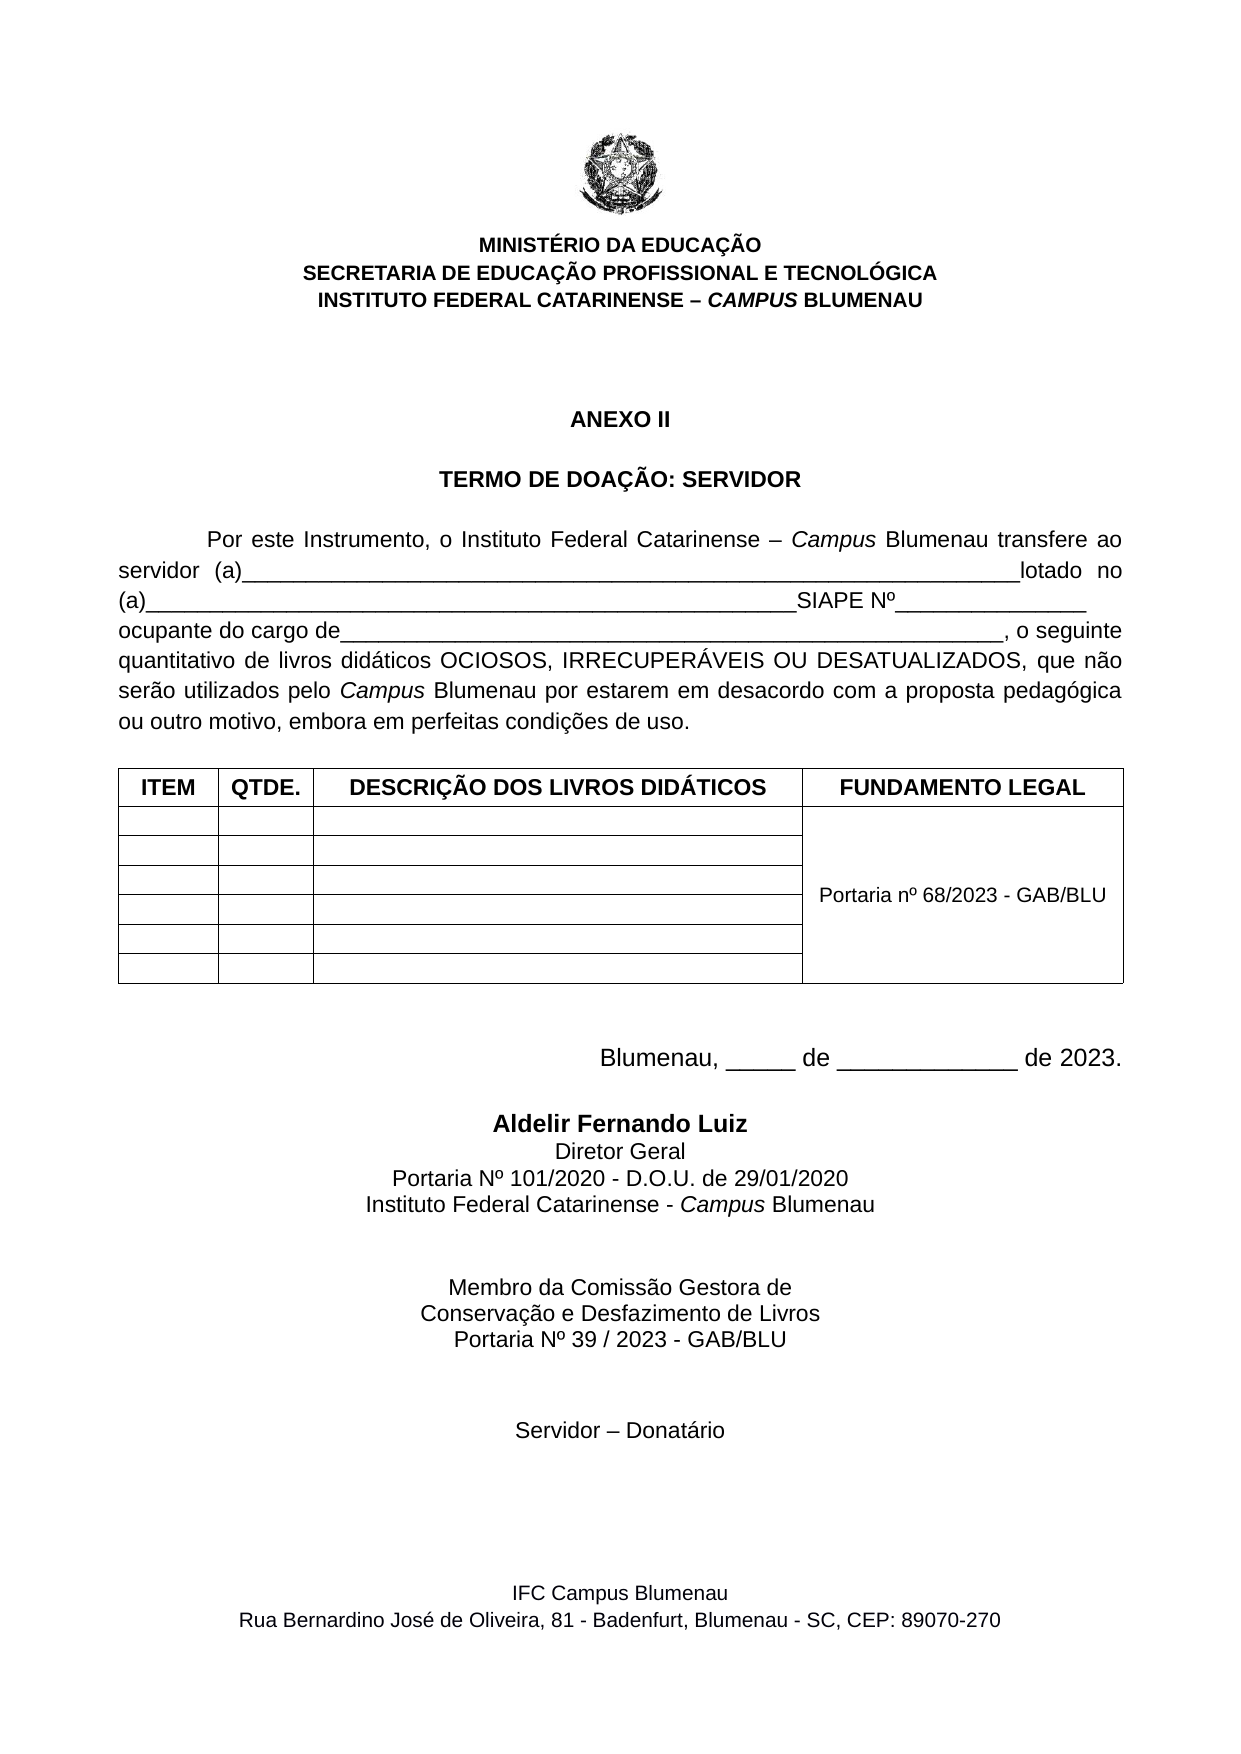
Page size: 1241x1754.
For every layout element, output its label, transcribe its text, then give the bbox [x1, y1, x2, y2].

table_cell [119, 925, 218, 953]
table_cell [219, 866, 313, 894]
table_header ITEM [119, 769, 218, 806]
text Portaria Nº 39 / 2023 - GAB/BLU [118, 1326, 1122, 1353]
table_cell [219, 807, 313, 835]
table_cell [119, 836, 218, 865]
table_header FUNDAMENTO LEGAL [803, 769, 1123, 806]
table_cell [119, 807, 218, 835]
text Conservação e Desfazimento de Livros [118, 1300, 1122, 1326]
text ocupante do cargo de____________________________________________________, o seguinte quantitativo de livros didáticos OCIOSOS, IRRECUPERÁVEIS OU DESATUALIZADOS, que não serão utilizados pelo Campus Blumenau por estarem em desacordo com a proposta pedagógica ou outro motivo, embora em perfeitas condições de uso. [118, 617, 1122, 734]
table_cell Portaria nº 68/2023 - GAB/BLU [803, 807, 1123, 983]
table_cell [314, 925, 802, 953]
table_cell [314, 954, 802, 983]
table_cell [314, 866, 802, 894]
table_cell [219, 836, 313, 865]
picture [593, 118, 642, 123]
text Portaria Nº 101/2020 - D.O.U. de 29/01/2020 [118, 1164, 1122, 1191]
table_cell [314, 836, 802, 865]
text Blumenau, _____ de _____________ de 2023. [118, 1043, 1122, 1072]
table_cell [219, 895, 313, 924]
table_cell [119, 895, 218, 924]
table_cell [119, 954, 218, 983]
table_header DESCRIÇÃO DOS LIVROS DIDÁTICOS [314, 769, 802, 806]
text ANEXO II [118, 406, 1122, 432]
text Aldelir Fernando Luiz [118, 1109, 1122, 1138]
table_cell [219, 925, 313, 953]
text Servidor – Donatário [118, 1417, 1122, 1443]
text Diretor Geral [118, 1138, 1122, 1164]
table_cell [314, 807, 802, 835]
table_cell [219, 954, 313, 983]
text Instituto Federal Catarinense - Campus Blumenau [118, 1191, 1122, 1217]
table_cell [119, 866, 218, 894]
table_cell [314, 895, 802, 924]
table_header QTDE. [219, 769, 313, 806]
text TERMO DE DOAÇÃO: SERVIDOR [118, 466, 1122, 492]
text Membro da Comissão Gestora de [118, 1274, 1122, 1300]
text Por este Instrumento, o Instituto Federal Catarinense – Campus Blumenau transfere ao servidor (a)_____________________________________________________________lotado no (a)___________________________________________________SIAPE Nº_______________ [118, 526, 1122, 613]
